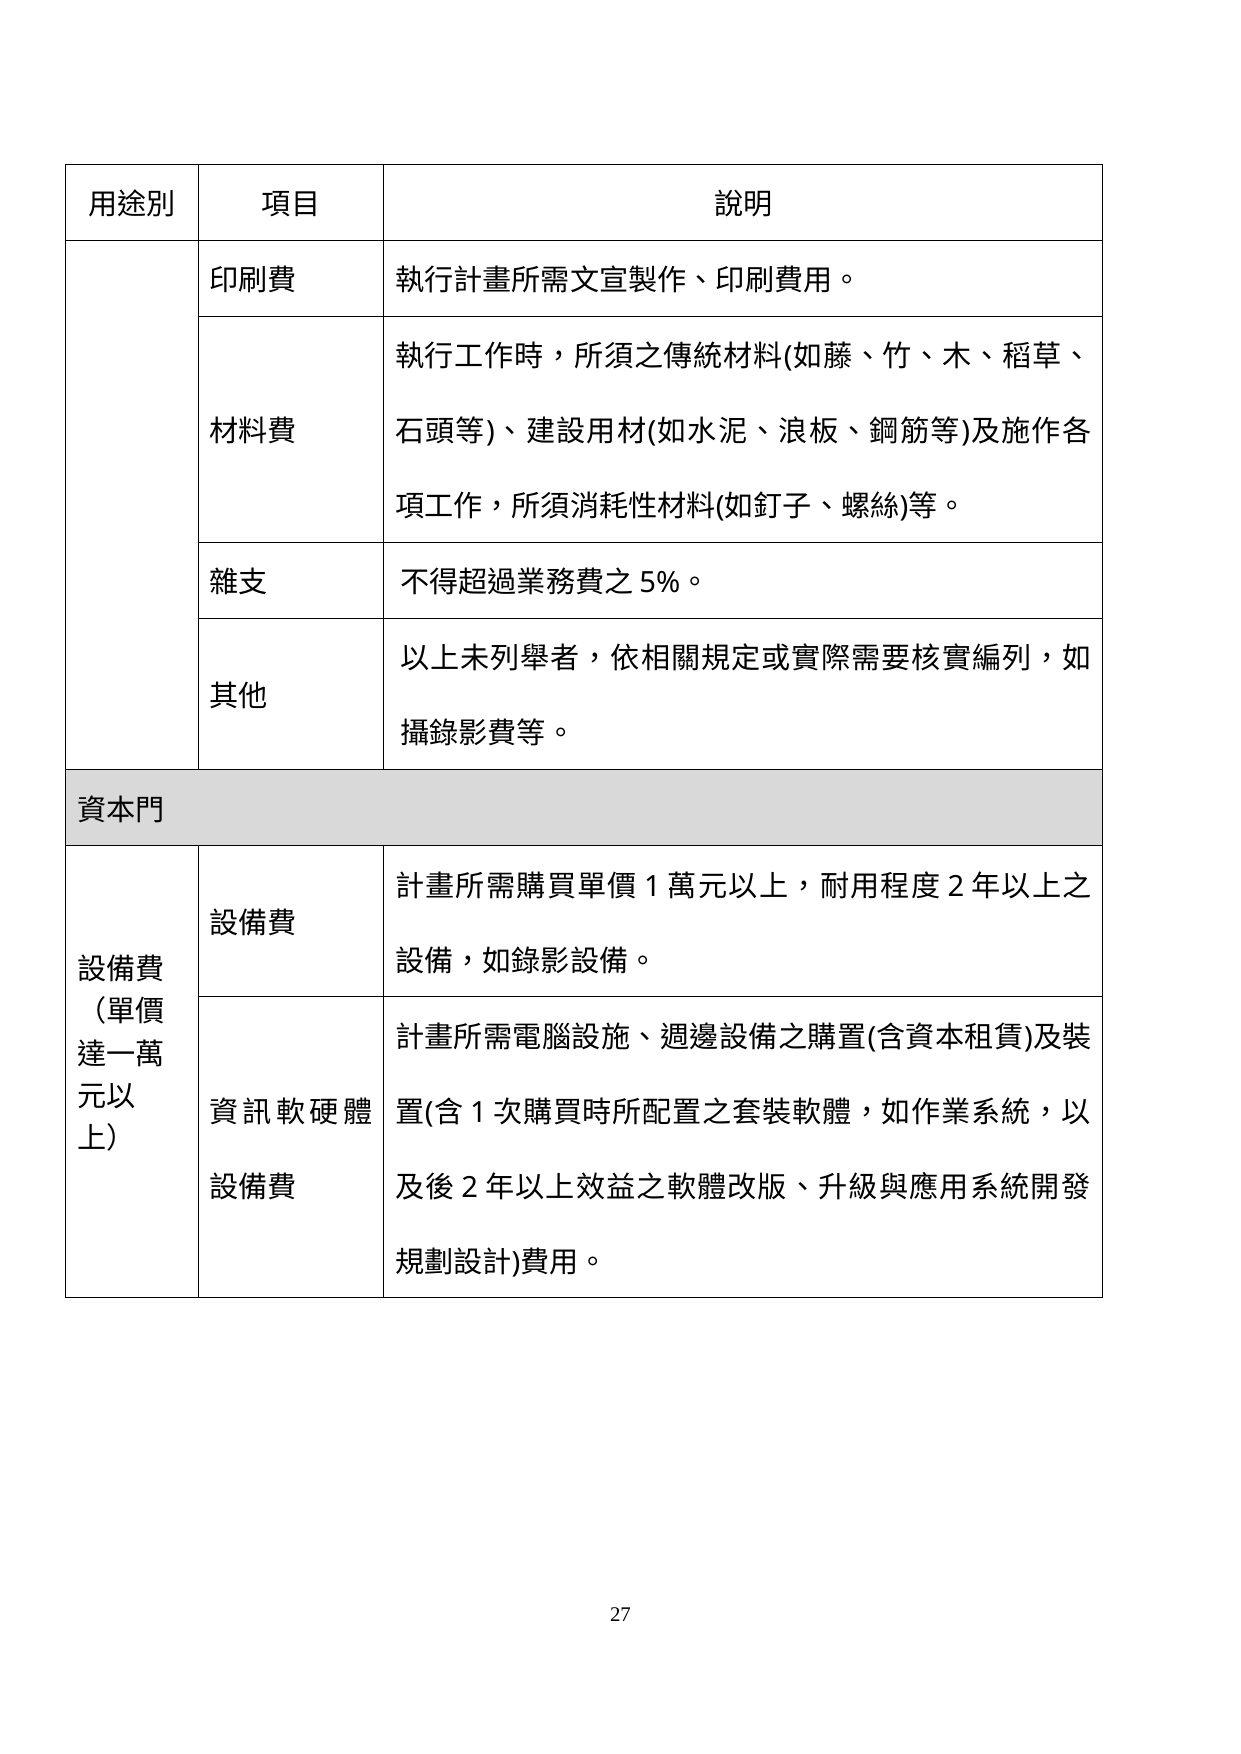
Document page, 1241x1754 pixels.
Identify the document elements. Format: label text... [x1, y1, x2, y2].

table_cell 執行工作時，所須之傳統材料(如藤、竹、木、稻草、石頭等)、建設用材(如水泥、浪板、鋼筋等)及施作各項工作，所須消耗性材料(如釘子、螺絲)等。 [384, 317, 1102, 542]
table_header 用途別 [66, 165, 198, 239]
table_cell 執行計畫所需文宣製作、印刷費用。 [384, 241, 1102, 316]
table_cell 不得超過業務費之5%。 [384, 543, 1102, 618]
table_cell 資本門 [66, 770, 1102, 845]
table_cell [66, 241, 198, 769]
table_cell 計畫所需購買單價1萬元以上，耐用程度2年以上之設備，如錄影設備。 [384, 846, 1102, 996]
table_cell 雜支 [199, 543, 383, 618]
table_cell 資訊軟硬體設備費 [199, 997, 383, 1297]
table_cell 計畫所需電腦設施、週邊設備之購置(含資本租賃)及裝置(含1次購買時所配置之套裝軟體，如作業系統，以及後2年以上效益之軟體改版、升級與應用系統開發規劃設計)費用。 [384, 997, 1102, 1297]
table_cell 材料費 [199, 317, 383, 542]
table_cell 設備費 [199, 846, 383, 996]
table_cell 設備費（單價達一萬元以上） [66, 846, 198, 1297]
table_header 項目 [199, 165, 383, 239]
table_cell 其他 [199, 619, 383, 769]
table_cell 印刷費 [199, 241, 383, 316]
table_cell 以上未列舉者，依相關規定或實際需要核實編列，如攝錄影費等。 [384, 619, 1102, 769]
table_header 說明 [384, 165, 1102, 239]
